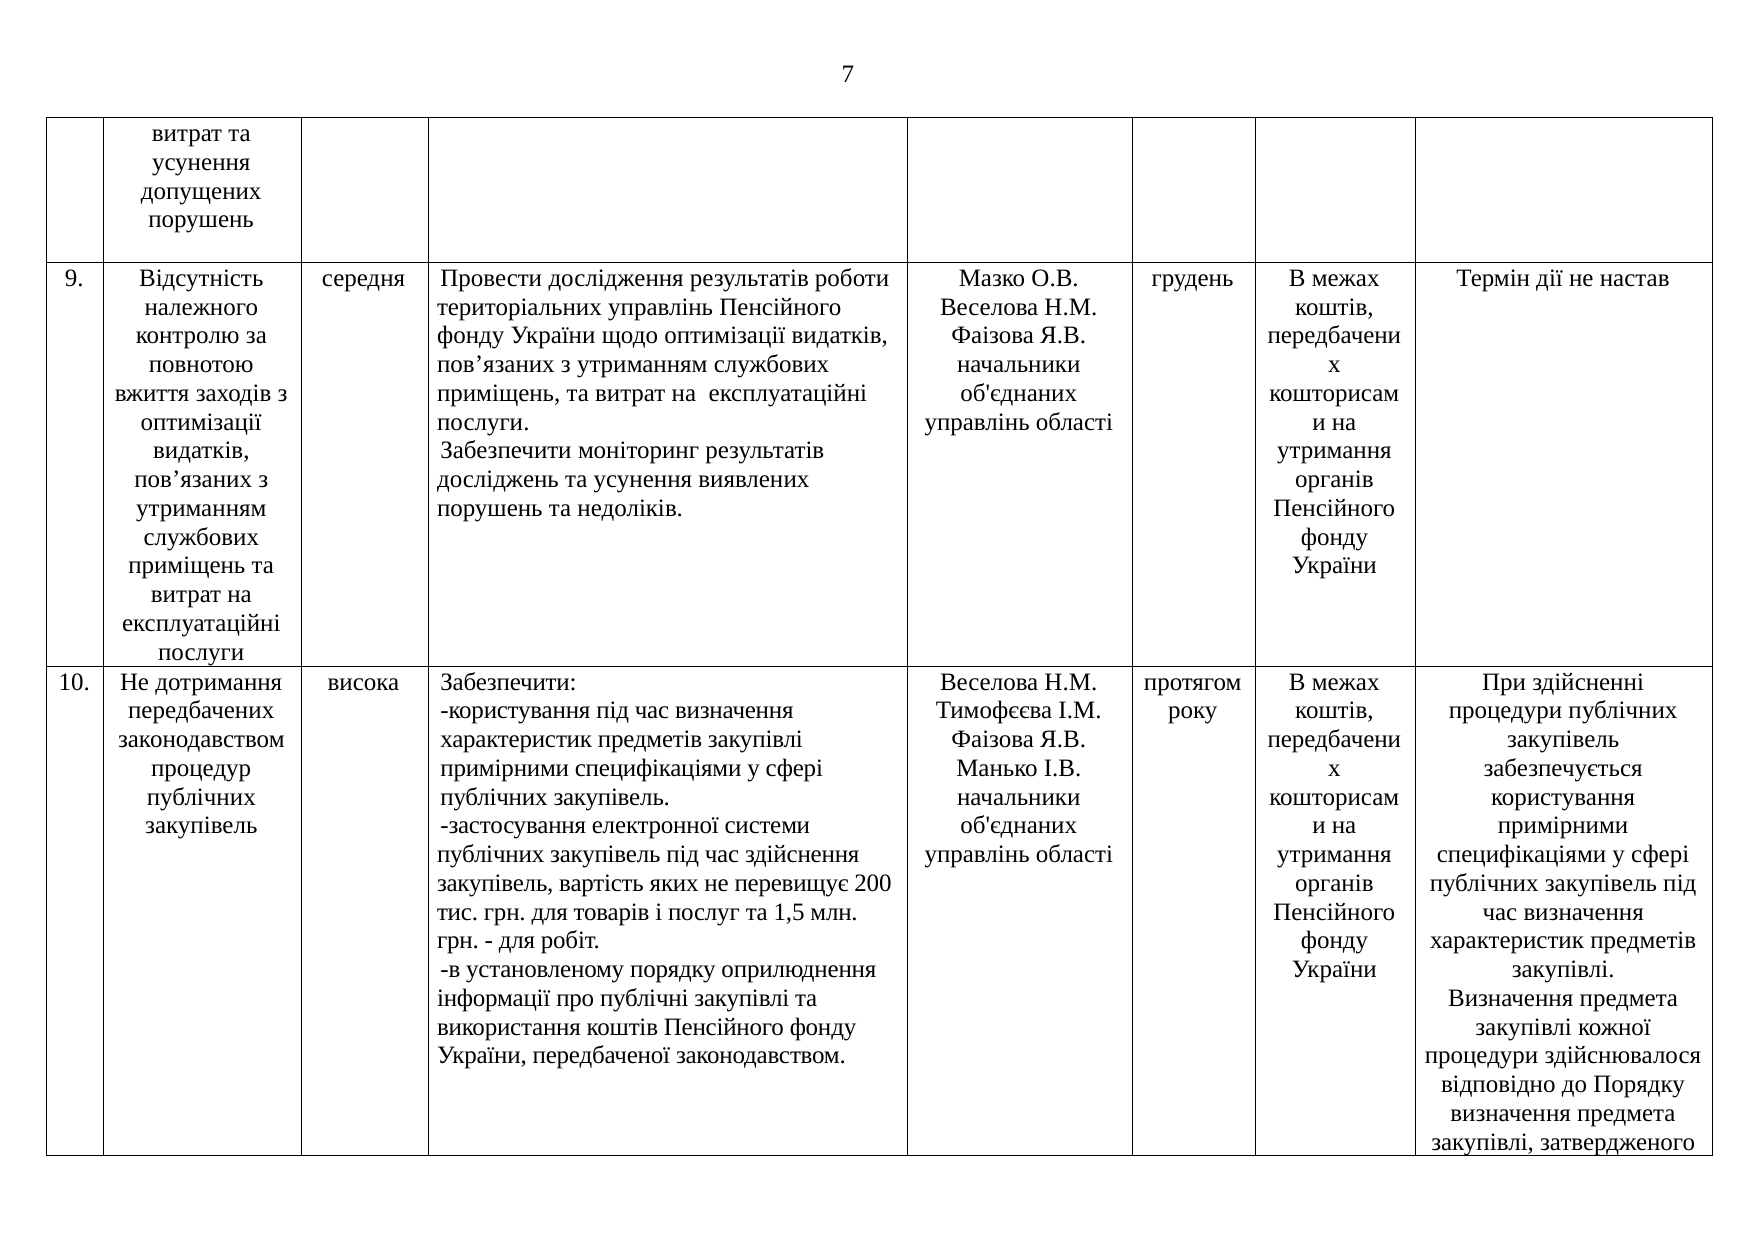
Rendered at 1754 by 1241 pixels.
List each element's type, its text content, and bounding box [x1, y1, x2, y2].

table_cell Мазко О.В. Веселова Н.М. Фаізова Я.В. начальники об'єднаних управлінь області [908, 263, 1132, 666]
table_cell При здійсненні процедури публічних закупівель забезпечується користування примірними специфікаціями у сфері публічних закупівель під час визначення характеристик предметів закупівлі. Визначення предмета закупівлі кожної процедури здійснювалося відповідно до Порядку визначення предмета закупівлі, затвердженого [1416, 667, 1712, 1155]
table_cell 10. [47, 667, 103, 1155]
table_cell [908, 118, 1132, 262]
table_cell грудень [1133, 263, 1255, 666]
table_cell В межах коштів, передбачених кошторисами на утримання органів Пенсійного фонду України [1256, 667, 1415, 1155]
table_cell [1256, 118, 1415, 262]
table_cell [47, 118, 103, 262]
table_cell Веселова Н.М. Тимофєєва І.М. Фаізова Я.В. Манько І.В. начальники об'єднаних управлінь області [908, 667, 1132, 1155]
table_cell Відсутність належного контролю за повнотою вжиття заходів з оптимізації видатків, пов’язаних з утриманням службових приміщень та витрат на експлуатаційні послуги [104, 263, 301, 666]
table_cell [1133, 118, 1255, 262]
table_cell середня [302, 263, 428, 666]
table_cell Не дотримання передбачених законодавством процедур публічних закупівель [104, 667, 301, 1155]
table_cell [302, 118, 428, 262]
table_cell В межах коштів, передбачених кошторисами на утримання органів Пенсійного фонду України [1256, 263, 1415, 666]
table_cell протягом року [1133, 667, 1255, 1155]
table_cell 9. [47, 263, 103, 666]
table_cell витрат та усунення допущених порушень [104, 118, 301, 262]
table_cell [429, 118, 907, 262]
table_cell висока [302, 667, 428, 1155]
table_cell Забезпечити: -користування під час визначення характеристик предметів закупівлі примірними специфікаціями у сфері публічних закупівель. -застосування електронної системи публічних закупівель під час здійснення закупівель, вартість яких не перевищує 200 тис. грн. для товарів і послуг та 1,5 млн. грн. - для робіт. -в установленому порядку оприлюднення інформації про публічні закупівлі та використання коштів Пенсійного фонду України, передбаченої законодавством. [429, 667, 907, 1155]
table_cell [1416, 118, 1712, 262]
table_cell Термін дії не настав [1416, 263, 1712, 666]
table_cell Провести дослідження результатів роботи територіальних управлінь Пенсійного фонду України щодо оптимізації видатків, пов’язаних з утриманням службових приміщень, та витрат на експлуатаційні послуги. Забезпечити моніторинг результатів досліджень та усунення виявлених порушень та недоліків. [429, 263, 907, 666]
